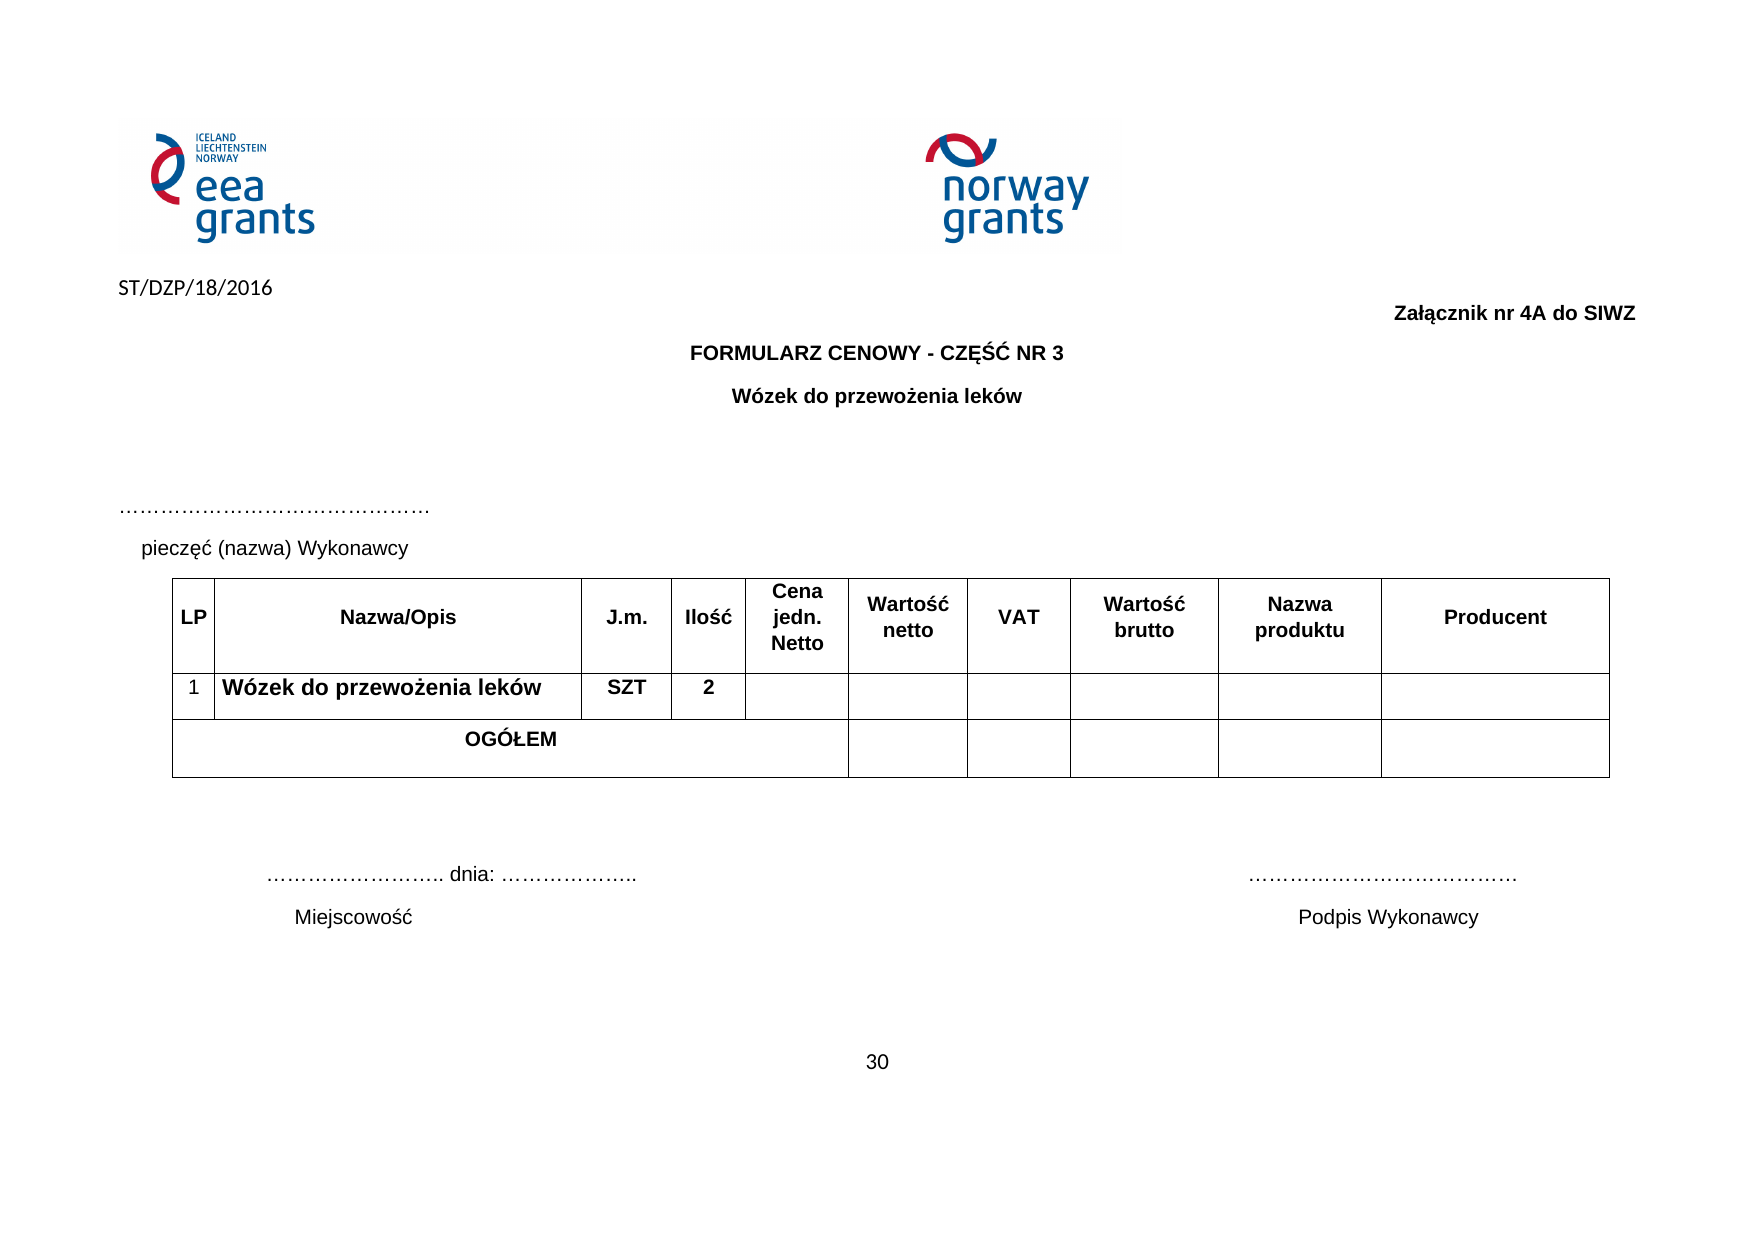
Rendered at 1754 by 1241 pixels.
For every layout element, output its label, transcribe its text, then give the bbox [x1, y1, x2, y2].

table_cell [849, 674, 967, 719]
text ……………………………………… [118, 468, 1636, 518]
table_cell [1219, 720, 1381, 777]
table_header LP [173, 579, 214, 673]
table_cell Wózek do przewożenia leków [215, 674, 581, 719]
table_cell 1 [173, 674, 214, 719]
text Wózek do przewożenia leków [118, 383, 1636, 407]
table_cell [1219, 674, 1381, 719]
table_cell [1382, 674, 1609, 719]
table_header Wartość netto [849, 579, 967, 673]
table_cell OGÓŁEM [173, 720, 848, 777]
table_cell [968, 720, 1070, 777]
text Załącznik nr 4A do SIWZ [118, 301, 1636, 324]
table_cell SZT [582, 674, 671, 719]
table_header Nazwa/Opis [215, 579, 581, 673]
table_cell [1071, 720, 1218, 777]
text …………………….. dnia: ……………….. ………………………………… [192, 862, 1636, 886]
table_cell [1382, 720, 1609, 777]
table_cell 2 [672, 674, 745, 719]
table_header Wartość brutto [1071, 579, 1218, 673]
table_cell [1071, 674, 1218, 719]
text pieczęć (nazwa) Wykonawcy [118, 536, 1636, 560]
table_header VAT [968, 579, 1070, 673]
table_header Cena jedn. Netto [746, 579, 848, 673]
table_header J.m. [582, 579, 671, 673]
text FORMULARZ CENOWY - CZĘŚĆ NR 3 [118, 341, 1636, 365]
table_cell [849, 720, 967, 777]
table_cell [968, 674, 1070, 719]
text Miejscowość Podpis Wykonawcy [118, 904, 1636, 928]
table_header Producent [1382, 579, 1609, 673]
table_header Ilość [672, 579, 745, 673]
table_header Nazwa produktu [1219, 579, 1381, 673]
table_cell [746, 674, 848, 719]
